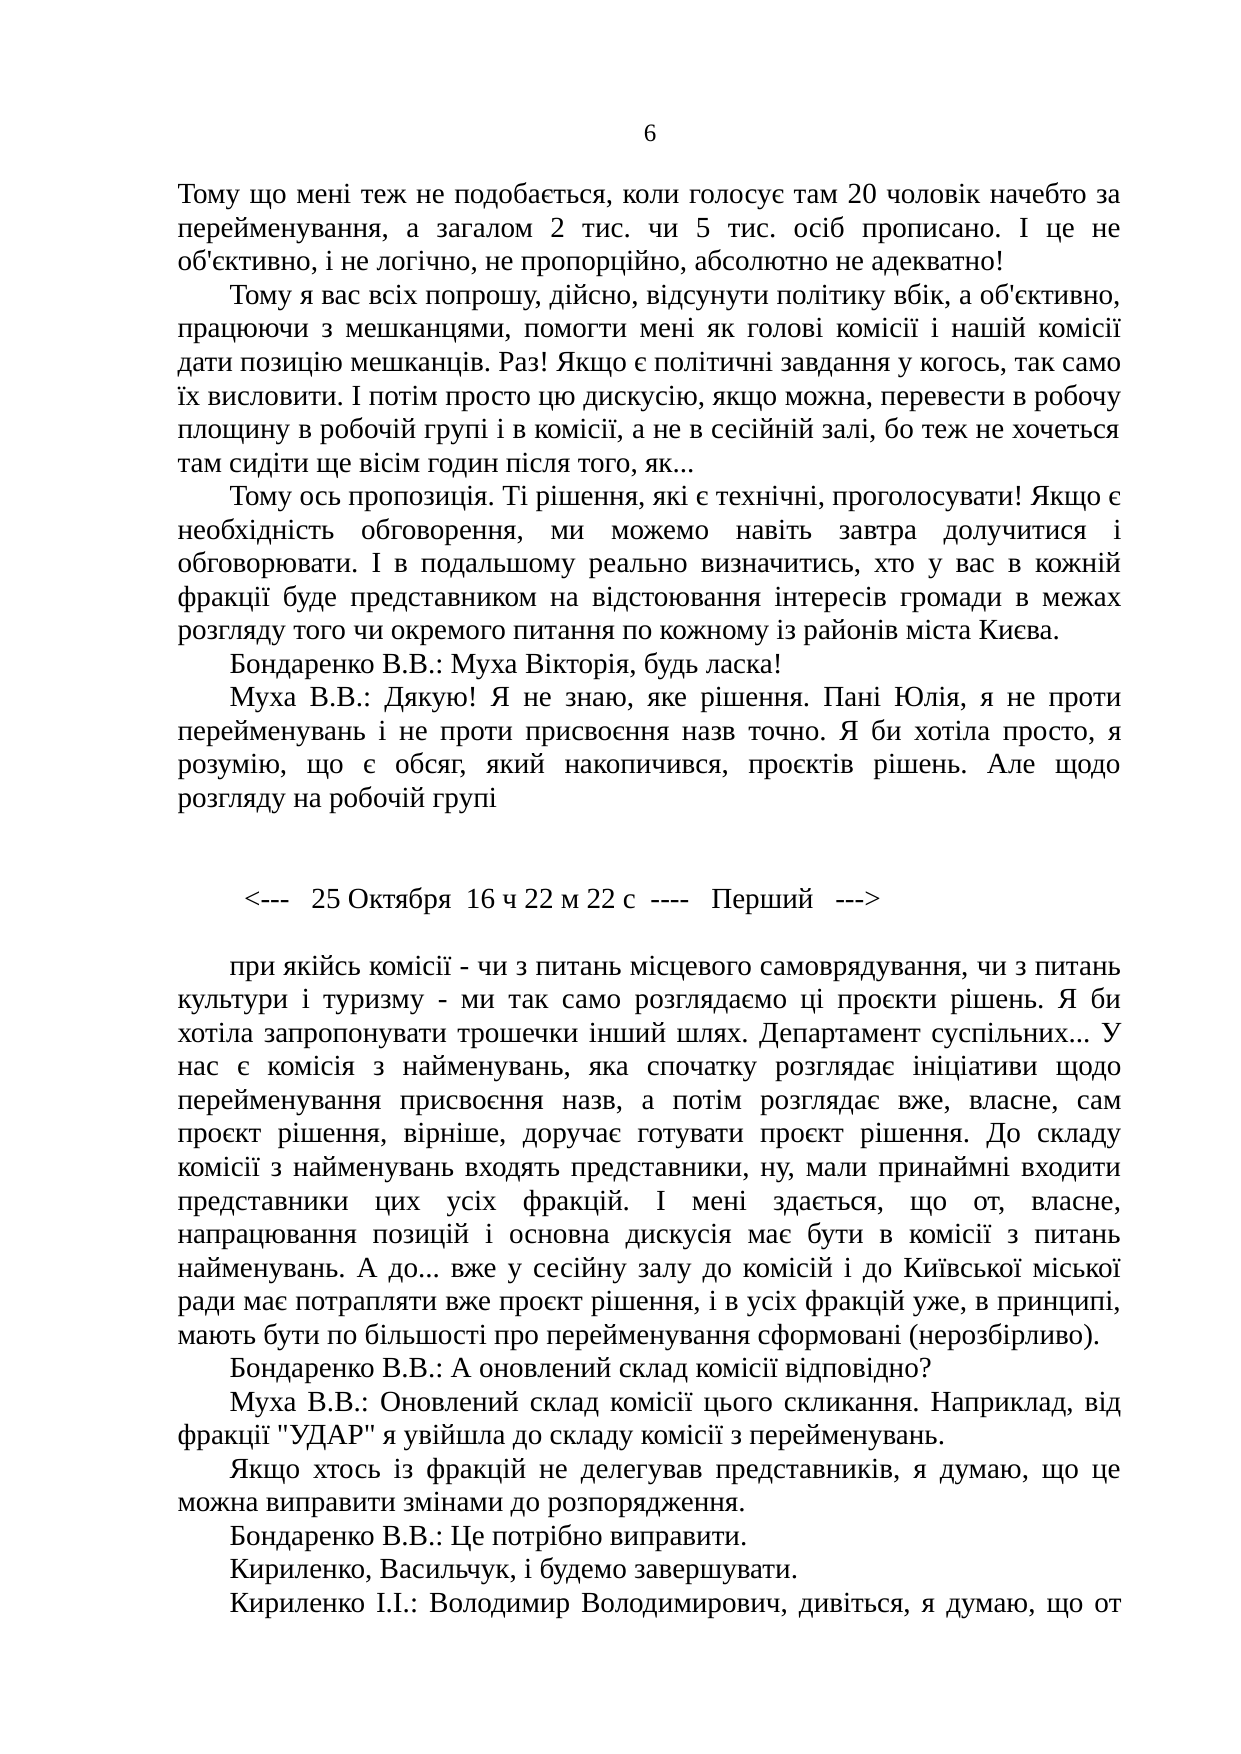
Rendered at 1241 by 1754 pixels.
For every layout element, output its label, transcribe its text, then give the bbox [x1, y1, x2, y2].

text <--- 25 Октября 16 ч 22 м 22 с ---- Перший ---> [177, 881, 1122, 914]
text Кириленко І.І.: Володимир Володимирович, дивіться, я думаю, що от [177, 1585, 1122, 1619]
text Якщо хтось із фракцій не делегував представників, я думаю, що це можна виправити змінами до розпорядження. [177, 1451, 1122, 1518]
text Муха В.В.: Дякую! Я не знаю, яке рішення. Пані Юлія, я не проти перейменувань і не проти присвоєння назв точно. Я би хотіла просто, я розумію, що є обсяг, який накопичився, проєктів рішень. Але щодо розгляду на робочій групі [177, 679, 1122, 814]
text Муха В.В.: Оновлений склад комісії цього скликання. Наприклад, від фракції "УДАР" я увійшла до складу комісії з перейменувань. [177, 1384, 1122, 1451]
text Тому я вас всіх попрошу, дійсно, відсунути політику вбік, а об'єктивно, працюючи з мешканцями, помогти мені як голові комісії і нашій комісії дати позицію мешканців. Раз! Якщо є політичні завдання у когось, так само їх висловити. І потім просто цю дискусію, якщо можна, перевести в робочу площину в робочій групі і в комісії, а не в сесійній залі, бо теж не хочеться там сидіти ще вісім годин після того, як... [177, 277, 1122, 478]
text Тому ось пропозиція. Ті рішення, які є технічні, проголосувати! Якщо є необхідність обговорення, ми можемо навіть завтра долучитися і обговорювати. І в подальшому реально визначитись, хто у вас в кожній фракції буде представником на відстоювання інтересів громади в межах розгляду того чи окремого питання по кожному із районів міста Києва. [177, 478, 1122, 646]
text Бондаренко В.В.: Муха Вікторія, будь ласка! [177, 646, 1122, 679]
text Кириленко, Васильчук, і будемо завершувати. [177, 1552, 1122, 1585]
text при якійсь комісії - чи з питань місцевого самоврядування, чи з питань культури і туризму - ми так само розглядаємо ці проєкти рішень. Я би хотіла запропонувати трошечки інший шлях. Департамент суспільних... У нас є комісія з найменувань, яка спочатку розглядає ініціативи щодо перейменування присвоєння назв, а потім розглядає вже, власне, сам проєкт рішення, вірніше, доручає готувати проєкт рішення. До складу комісії з найменувань входять представники, ну, мали принаймні входити представники цих усіх фракцій. І мені здається, що от, власне, напрацювання позицій і основна дискусія має бути в комісії з питань найменувань. А до... вже у сесійну залу до комісій і до Київської міської ради має потрапляти вже проєкт рішення, і в усіх фракцій уже, в принципі, мають бути по більшості про перейменування сформовані (нерозбірливо). [177, 948, 1122, 1350]
text Бондаренко В.В.: А оновлений склад комісії відповідно? [177, 1350, 1122, 1384]
text Тому що мені теж не подобається, коли голосує там 20 чоловік начебто за перейменування, а загалом 2 тис. чи 5 тис. осіб прописано. І це не об'єктивно, і не логічно, не пропорційно, абсолютно не адекватно! [177, 176, 1122, 277]
text Бондаренко В.В.: Це потрібно виправити. [177, 1518, 1122, 1552]
